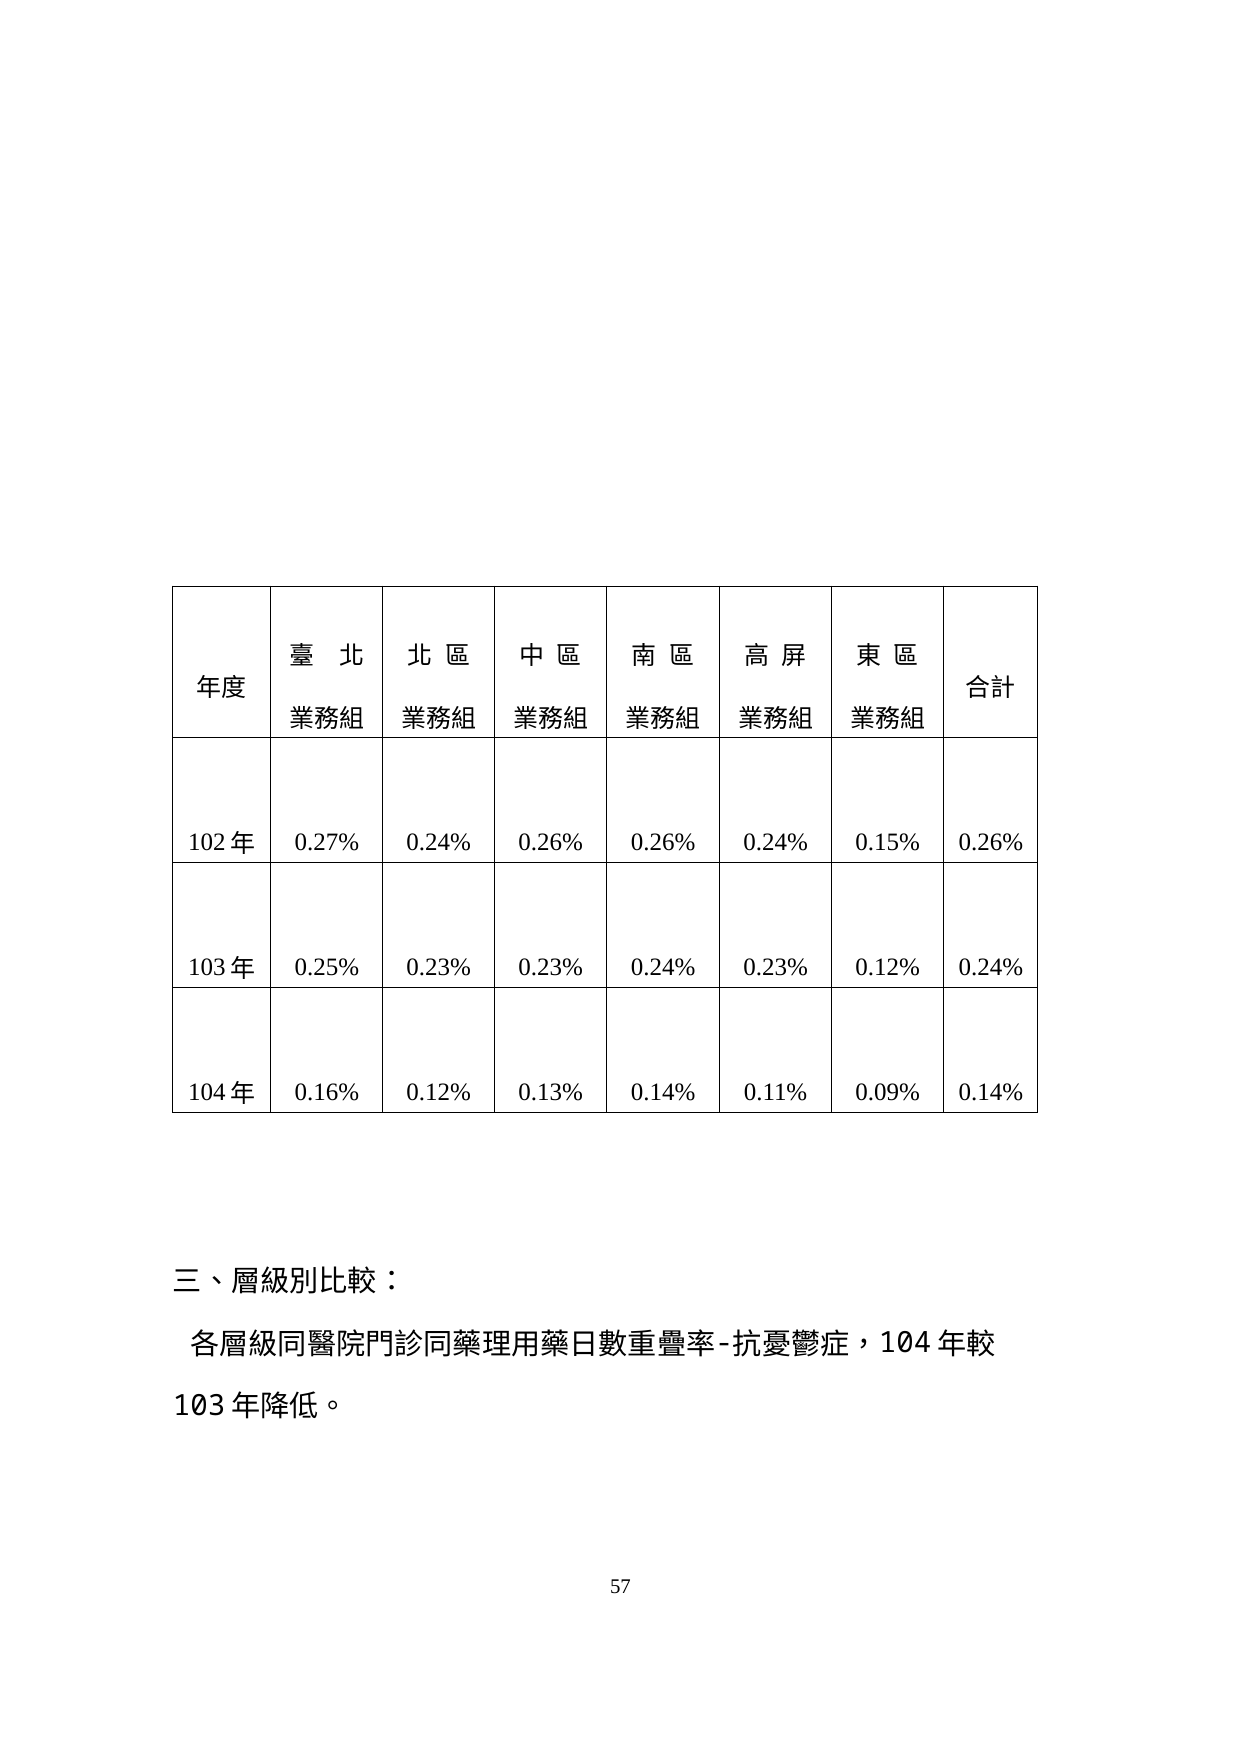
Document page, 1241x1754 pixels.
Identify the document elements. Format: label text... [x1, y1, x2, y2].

table_cell [173, 1425, 271, 1493]
table_cell [606, 482, 719, 586]
table_cell [173, 1113, 1038, 1237]
table_cell 0.24% [720, 738, 831, 862]
table_cell 0.23% [383, 863, 494, 987]
table_cell [383, 482, 494, 586]
table_cell 104年 [173, 988, 270, 1112]
table_cell [494, 1425, 606, 1493]
table_cell [831, 482, 943, 586]
table_cell [494, 482, 606, 586]
table_cell [831, 1425, 943, 1493]
table_cell 中 區 業務組 [495, 587, 606, 737]
table_cell 0.26% [607, 738, 719, 862]
table_cell [173, 482, 271, 586]
table_cell 0.12% [832, 863, 943, 987]
table_cell 0.12% [383, 988, 494, 1112]
table_cell 合計 [944, 587, 1037, 737]
table_cell 103年 [173, 863, 270, 987]
table_cell 0.13% [495, 988, 606, 1112]
table_cell 0.25% [271, 863, 382, 987]
table_cell 0.09% [832, 988, 943, 1112]
table_cell 東 區 業務組 [832, 587, 943, 737]
table_cell 臺 北 業務組 [271, 587, 382, 737]
table_cell [271, 1425, 382, 1493]
table_cell [173, 175, 1038, 482]
table_cell 0.16% [271, 988, 382, 1112]
table_cell 0.26% [495, 738, 606, 862]
table_cell 0.24% [383, 738, 494, 862]
table_cell 高 屏 業務組 [720, 587, 831, 737]
table_cell 0.23% [720, 863, 831, 987]
table_cell 0.11% [720, 988, 831, 1112]
table_cell [719, 1425, 831, 1493]
table_cell 0.14% [944, 988, 1037, 1112]
table_cell [606, 1425, 719, 1493]
table_cell [383, 1425, 494, 1493]
table_cell 三、層級別比較： [173, 1237, 1038, 1300]
table_cell 0.24% [944, 863, 1037, 987]
table_cell 0.15% [832, 738, 943, 862]
table_cell [943, 482, 1038, 586]
table_cell 各層級同醫院門診同藥理用藥日數重疊率-抗憂鬱症，104年較103年降低。 [173, 1300, 1038, 1425]
table_cell [719, 482, 831, 586]
table_cell 0.14% [607, 988, 719, 1112]
table_cell 0.24% [607, 863, 719, 987]
table_cell [943, 1425, 1038, 1493]
table_cell [271, 482, 382, 586]
table_cell 年度 [173, 587, 270, 737]
table_cell 0.23% [495, 863, 606, 987]
table_cell 0.26% [944, 738, 1037, 862]
table_cell 北 區 業務組 [383, 587, 494, 737]
table_cell 102年 [173, 738, 270, 862]
table_cell 南 區 業務組 [607, 587, 719, 737]
table_cell 0.27% [271, 738, 382, 862]
